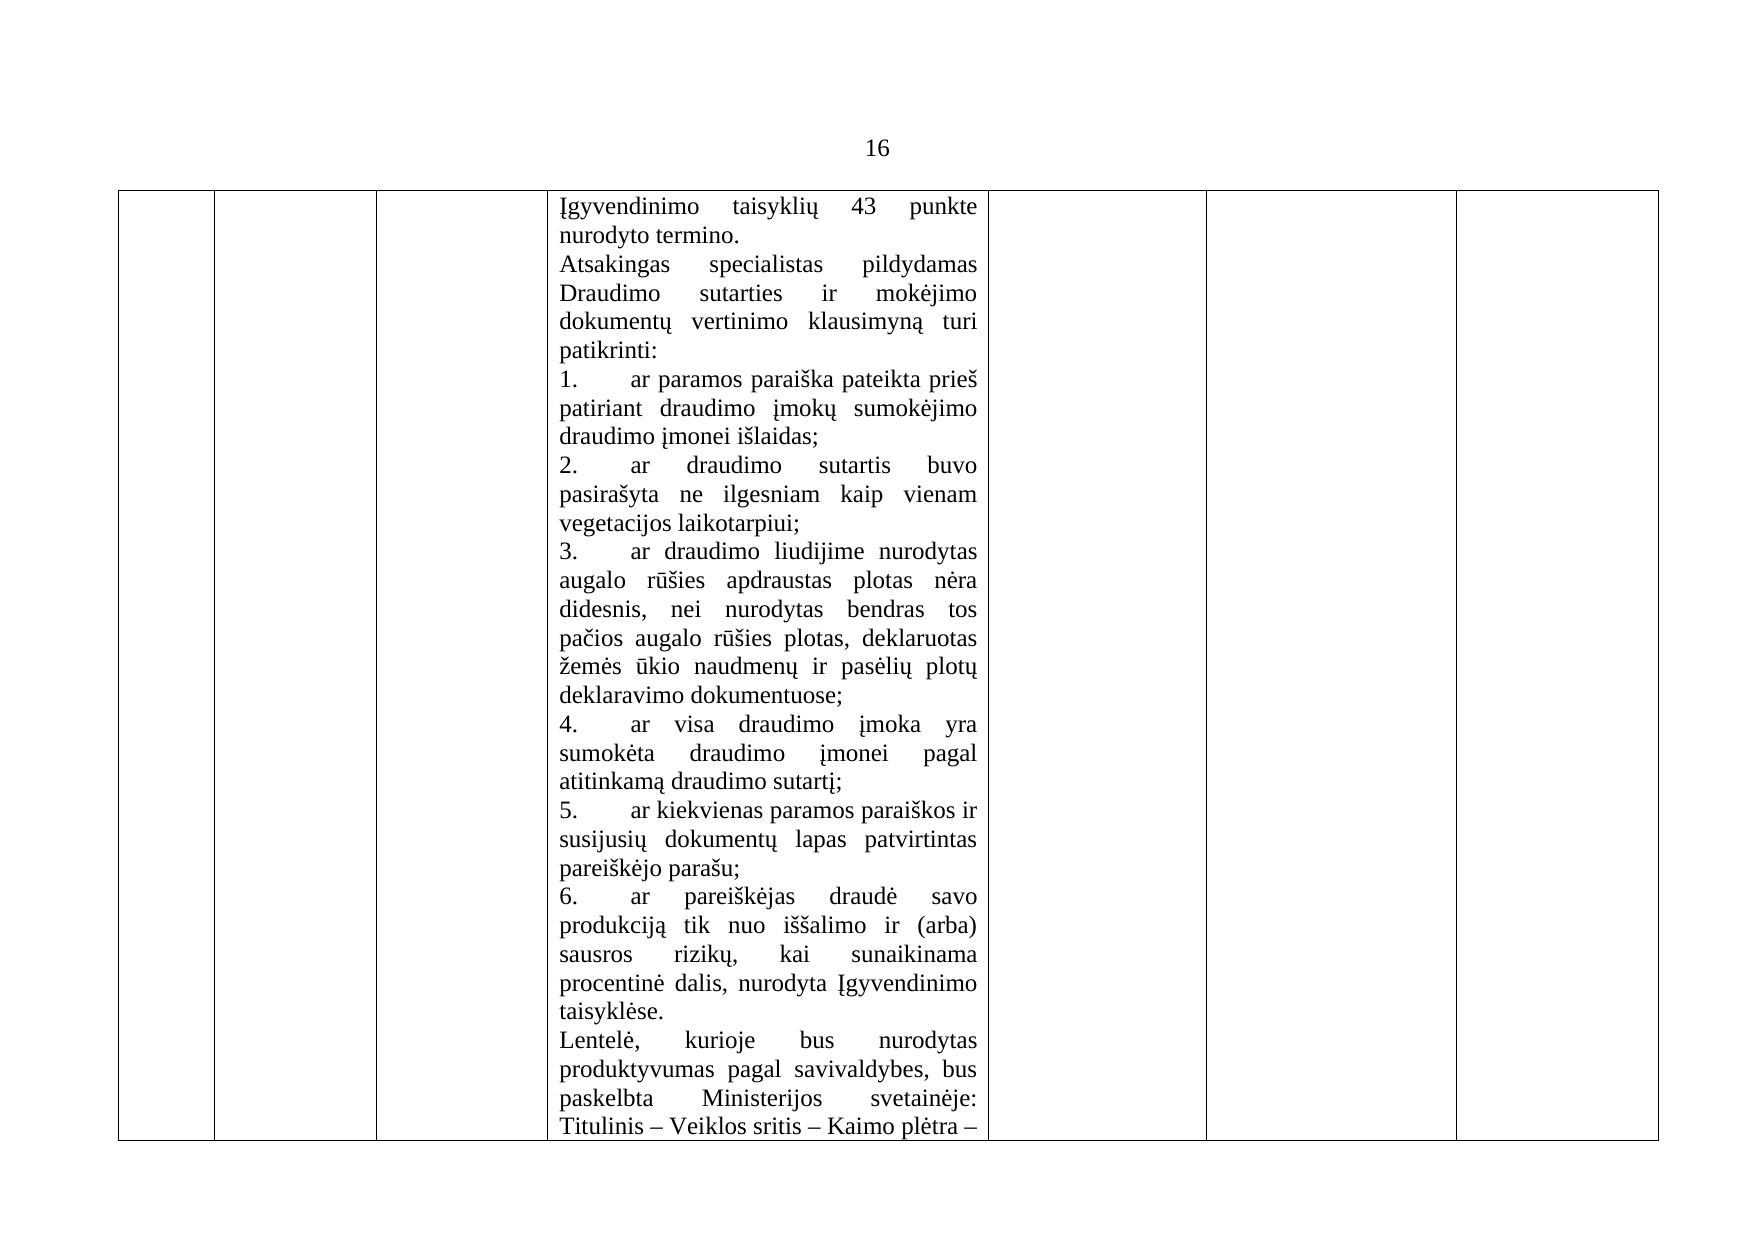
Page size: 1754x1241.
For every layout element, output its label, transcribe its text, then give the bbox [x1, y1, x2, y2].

table_cell [1207, 191, 1456, 1140]
table_cell [119, 191, 214, 1140]
table_cell [215, 191, 376, 1140]
table_cell [377, 191, 547, 1140]
table_cell [1457, 191, 1658, 1140]
table_cell Įgyvendinimo taisyklių 43 punkte nurodyto termino. Atsakingas specialistas pildydamas Draudimo sutarties ir mokėjimo dokumentų vertinimo klausimyną turi patikrinti: 1. ar paramos paraiška pateikta prieš patiriant draudimo įmokų sumokėjimo draudimo įmonei išlaidas; 2. ar draudimo sutartis buvo pasirašyta ne ilgesniam kaip vienam vegetacijos laikotarpiui; 3. ar draudimo liudijime nurodytas augalo rūšies apdraustas plotas nėra didesnis, nei nurodytas bendras tos pačios augalo rūšies plotas, deklaruotas žemės ūkio naudmenų ir pasėlių plotų deklaravimo dokumentuose; 4. ar visa draudimo įmoka yra sumokėta draudimo įmonei pagal atitinkamą draudimo sutartį; 5. ar kiekvienas paramos paraiškos ir susijusių dokumentų lapas patvirtintas pareiškėjo parašu; 6. ar pareiškėjas draudė savo produkciją tik nuo iššalimo ir (arba) sausros rizikų, kai sunaikinama procentinė dalis, nurodyta Įgyvendinimo taisyklėse. Lentelė, kurioje bus nurodytas produktyvumas pagal savivaldybes, bus paskelbta Ministerijos svetainėje: Titulinis – Veiklos sritis – Kaimo plėtra – [548, 191, 988, 1140]
table_cell [989, 191, 1206, 1140]
